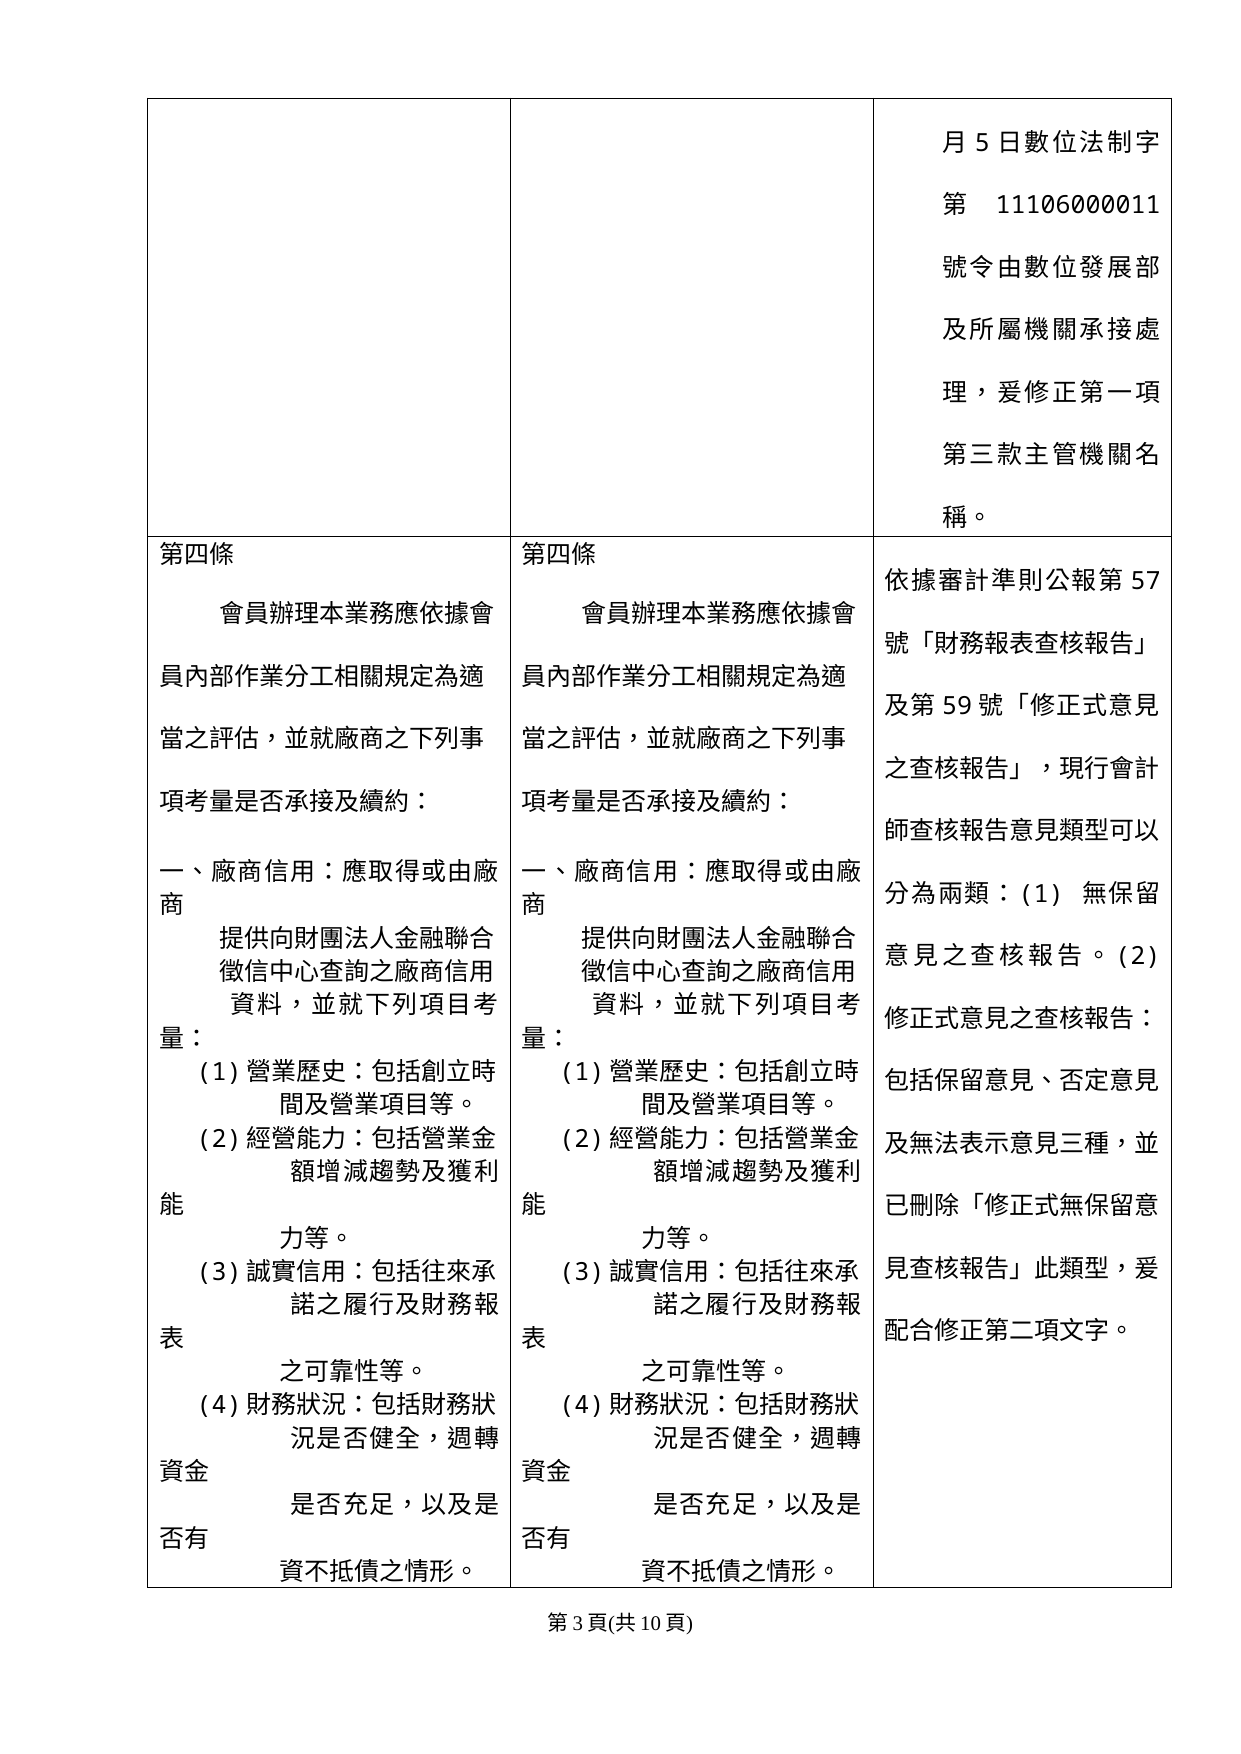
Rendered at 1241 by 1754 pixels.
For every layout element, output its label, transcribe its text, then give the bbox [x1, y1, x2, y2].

table_cell [511, 99, 873, 536]
table_cell 第四條 會員辦理本業務應依據會員內部作業分工相關規定為適當之評估，並就廠商之下列事項考量是否承接及續約： 一、廠商信用：應取得或由廠商 提供向財團法人金融聯合 徵信中心查詢之廠商信用 資料，並就下列項目考量： 營業歷史：包括創立時 間及營業項目等。 經營能力：包括營業金 額增減趨勢及獲利能 力等。 誠實信用：包括往來承 諾之履行及財務報表 之可靠性等。 財務狀況：包括財務狀 況是否健全，週轉資金 是否充足，以及是否有 資不抵債之情形。 [148, 537, 510, 1587]
table_cell 月5日數位法制字第11106000011號令由數位發展部及所屬機關承接處理，爰修正第一項第三款主管機關名稱。 [874, 99, 1171, 536]
table_cell 依據審計準則公報第57號「財務報表查核報告」及第59號「修正式意見之查核報告」，現行會計師查核報告意見類型可以分為兩類：(1) 無保留意見之查核報告。(2) 修正式意見之查核報告：包括保留意見、否定意見及無法表示意見三種，並已刪除「修正式無保留意見查核報告」此類型，爰配合修正第二項文字。 [874, 537, 1171, 1587]
table_cell 第四條 會員辦理本業務應依據會員內部作業分工相關規定為適當之評估，並就廠商之下列事項考量是否承接及續約： 一、廠商信用：應取得或由廠商 提供向財團法人金融聯合 徵信中心查詢之廠商信用 資料，並就下列項目考量： 營業歷史：包括創立時 間及營業項目等。 經營能力：包括營業金 額增減趨勢及獲利能 力等。 誠實信用：包括往來承 諾之履行及財務報表 之可靠性等。 財務狀況：包括財務狀 況是否健全，週轉資金 是否充足，以及是否有 資不抵債之情形。 [511, 537, 873, 1587]
table_cell [148, 99, 510, 536]
